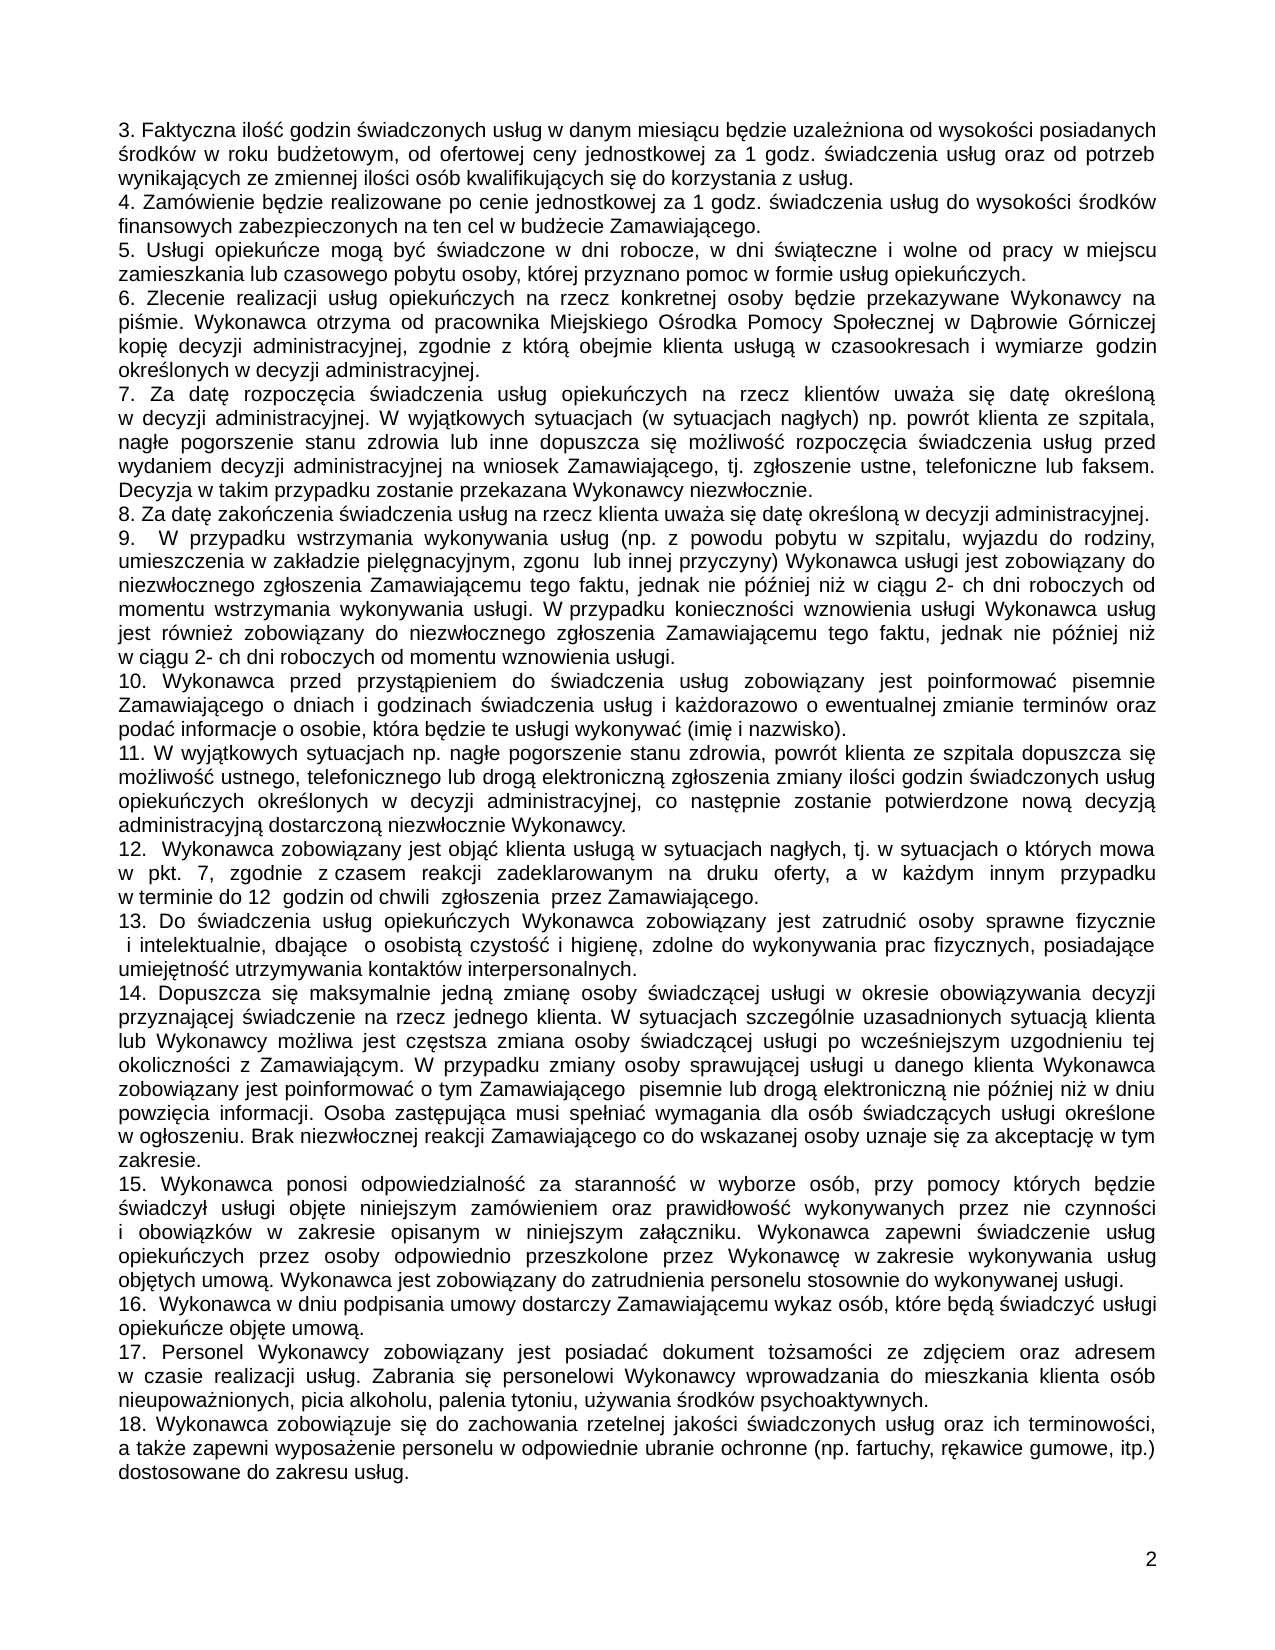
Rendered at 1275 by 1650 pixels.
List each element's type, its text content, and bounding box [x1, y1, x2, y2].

text 6. Zlecenie realizacji usług opiekuńczych na rzecz konkretnej osoby będzie przekazywane Wykonawcy na piśmie. Wykonawca otrzyma od pracownika Miejskiego Ośrodka Pomocy Społecznej w Dąbrowie Górniczej kopię decyzji administracyjnej, zgodnie z którą obejmie klienta usługą w czasookresach i wymiarze godzin określonych w decyzji administracyjnej. [118, 286, 1157, 382]
text 14. Dopuszcza się maksymalnie jedną zmianę osoby świadczącej usługi w okresie obowiązywania decyzji przyznającej świadczenie na rzecz jednego klienta. W sytuacjach szczególnie uzasadnionych sytuacją klienta lub Wykonawcy możliwa jest częstsza zmiana osoby świadczącej usługi po wcześniejszym uzgodnieniu tej okoliczności z Zamawiającym. W przypadku zmiany osoby sprawującej usługi u danego klienta Wykonawca zobowiązany jest poinformować o tym Zamawiającego pisemnie lub drogą elektroniczną nie później niż w dniu powzięcia informacji. Osoba zastępująca musi spełniać wymagania dla osób świadczących usługi określone w ogłoszeniu. Brak niezwłocznej reakcji Zamawiającego co do wskazanej osoby uznaje się za akceptację w tym zakresie. [118, 981, 1157, 1172]
text 10. Wykonawca przed przystąpieniem do świadczenia usług zobowiązany jest poinformować pisemnie Zamawiającego o dniach i godzinach świadczenia usług i każdorazowo o ewentualnej zmianie terminów oraz podać informacje o osobie, która będzie te usługi wykonywać (imię i nazwisko). [118, 669, 1157, 741]
text 17. Personel Wykonawcy zobowiązany jest posiadać dokument tożsamości ze zdjęciem oraz adresem w czasie realizacji usług. Zabrania się personelowi Wykonawcy wprowadzania do mieszkania klienta osób nieupoważnionych, picia alkoholu, palenia tytoniu, używania środków psychoaktywnych. [118, 1340, 1157, 1412]
text 16. Wykonawca w dniu podpisania umowy dostarczy Zamawiającemu wykaz osób, które będą świadczyć usługi opiekuńcze objęte umową. [118, 1292, 1157, 1340]
text 4. Zamówienie będzie realizowane po cenie jednostkowej za 1 godz. świadczenia usług do wysokości środków finansowych zabezpieczonych na ten cel w budżecie Zamawiającego. [118, 190, 1157, 238]
text 7. Za datę rozpoczęcia świadczenia usług opiekuńczych na rzecz klientów uważa się datę określoną w decyzji administracyjnej. W wyjątkowych sytuacjach (w sytuacjach nagłych) np. powrót klienta ze szpitala, nagłe pogorszenie stanu zdrowia lub inne dopuszcza się możliwość rozpoczęcia świadczenia usług przed wydaniem decyzji administracyjnej na wniosek Zamawiającego, tj. zgłoszenie ustne, telefoniczne lub faksem. Decyzja w takim przypadku zostanie przekazana Wykonawcy niezwłocznie. [118, 382, 1157, 501]
text 18. Wykonawca zobowiązuje się do zachowania rzetelnej jakości świadczonych usług oraz ich terminowości, a także zapewni wyposażenie personelu w odpowiednie ubranie ochronne (np. fartuchy, rękawice gumowe, itp.) dostosowane do zakresu usług. [118, 1412, 1157, 1484]
text 15. Wykonawca ponosi odpowiedzialność za staranność w wyborze osób, przy pomocy których będzie świadczył usługi objęte niniejszym zamówieniem oraz prawidłowość wykonywanych przez nie czynności i obowiązków w zakresie opisanym w niniejszym załączniku. Wykonawca zapewni świadczenie usług opiekuńczych przez osoby odpowiednio przeszkolone przez Wykonawcę w zakresie wykonywania usług objętych umową. Wykonawca jest zobowiązany do zatrudnienia personelu stosownie do wykonywanej usługi. [118, 1172, 1157, 1292]
text 5. Usługi opiekuńcze mogą być świadczone w dni robocze, w dni świąteczne i wolne od pracy w miejscu zamieszkania lub czasowego pobytu osoby, której przyznano pomoc w formie usług opiekuńczych. [118, 238, 1157, 286]
text 9. W przypadku wstrzymania wykonywania usług (np. z powodu pobytu w szpitalu, wyjazdu do rodziny, umieszczenia w zakładzie pielęgnacyjnym, zgonu lub innej przyczyny) Wykonawca usługi jest zobowiązany do niezwłocznego zgłoszenia Zamawiającemu tego faktu, jednak nie później niż w ciągu 2- ch dni roboczych od momentu wstrzymania wykonywania usługi. W przypadku konieczności wznowienia usługi Wykonawca usług jest również zobowiązany do niezwłocznego zgłoszenia Zamawiającemu tego faktu, jednak nie później niż w ciągu 2- ch dni roboczych od momentu wznowienia usługi. [118, 525, 1157, 669]
text 8. Za datę zakończenia świadczenia usług na rzecz klienta uważa się datę określoną w decyzji administracyjnej. [118, 501, 1157, 525]
text 3. Faktyczna ilość godzin świadczonych usług w danym miesiącu będzie uzależniona od wysokości posiadanych środków w roku budżetowym, od ofertowej ceny jednostkowej za 1 godz. świadczenia usług oraz od potrzeb wynikających ze zmiennej ilości osób kwalifikujących się do korzystania z usług. [118, 118, 1157, 190]
text 12. Wykonawca zobowiązany jest objąć klienta usługą w sytuacjach nagłych, tj. w sytuacjach o których mowa w pkt. 7, zgodnie z czasem reakcji zadeklarowanym na druku oferty, a w każdym innym przypadku w terminie do 12 godzin od chwili zgłoszenia przez Zamawiającego. [118, 837, 1157, 909]
text 11. W wyjątkowych sytuacjach np. nagłe pogorszenie stanu zdrowia, powrót klienta ze szpitala dopuszcza się możliwość ustnego, telefonicznego lub drogą elektroniczną zgłoszenia zmiany ilości godzin świadczonych usług opiekuńczych określonych w decyzji administracyjnej, co następnie zostanie potwierdzone nową decyzją administracyjną dostarczoną niezwłocznie Wykonawcy. [118, 741, 1157, 837]
text 13. Do świadczenia usług opiekuńczych Wykonawca zobowiązany jest zatrudnić osoby sprawne fizycznie i intelektualnie, dbające o osobistą czystość i higienę, zdolne do wykonywania prac fizycznych, posiadające umiejętność utrzymywania kontaktów interpersonalnych. [118, 909, 1157, 981]
